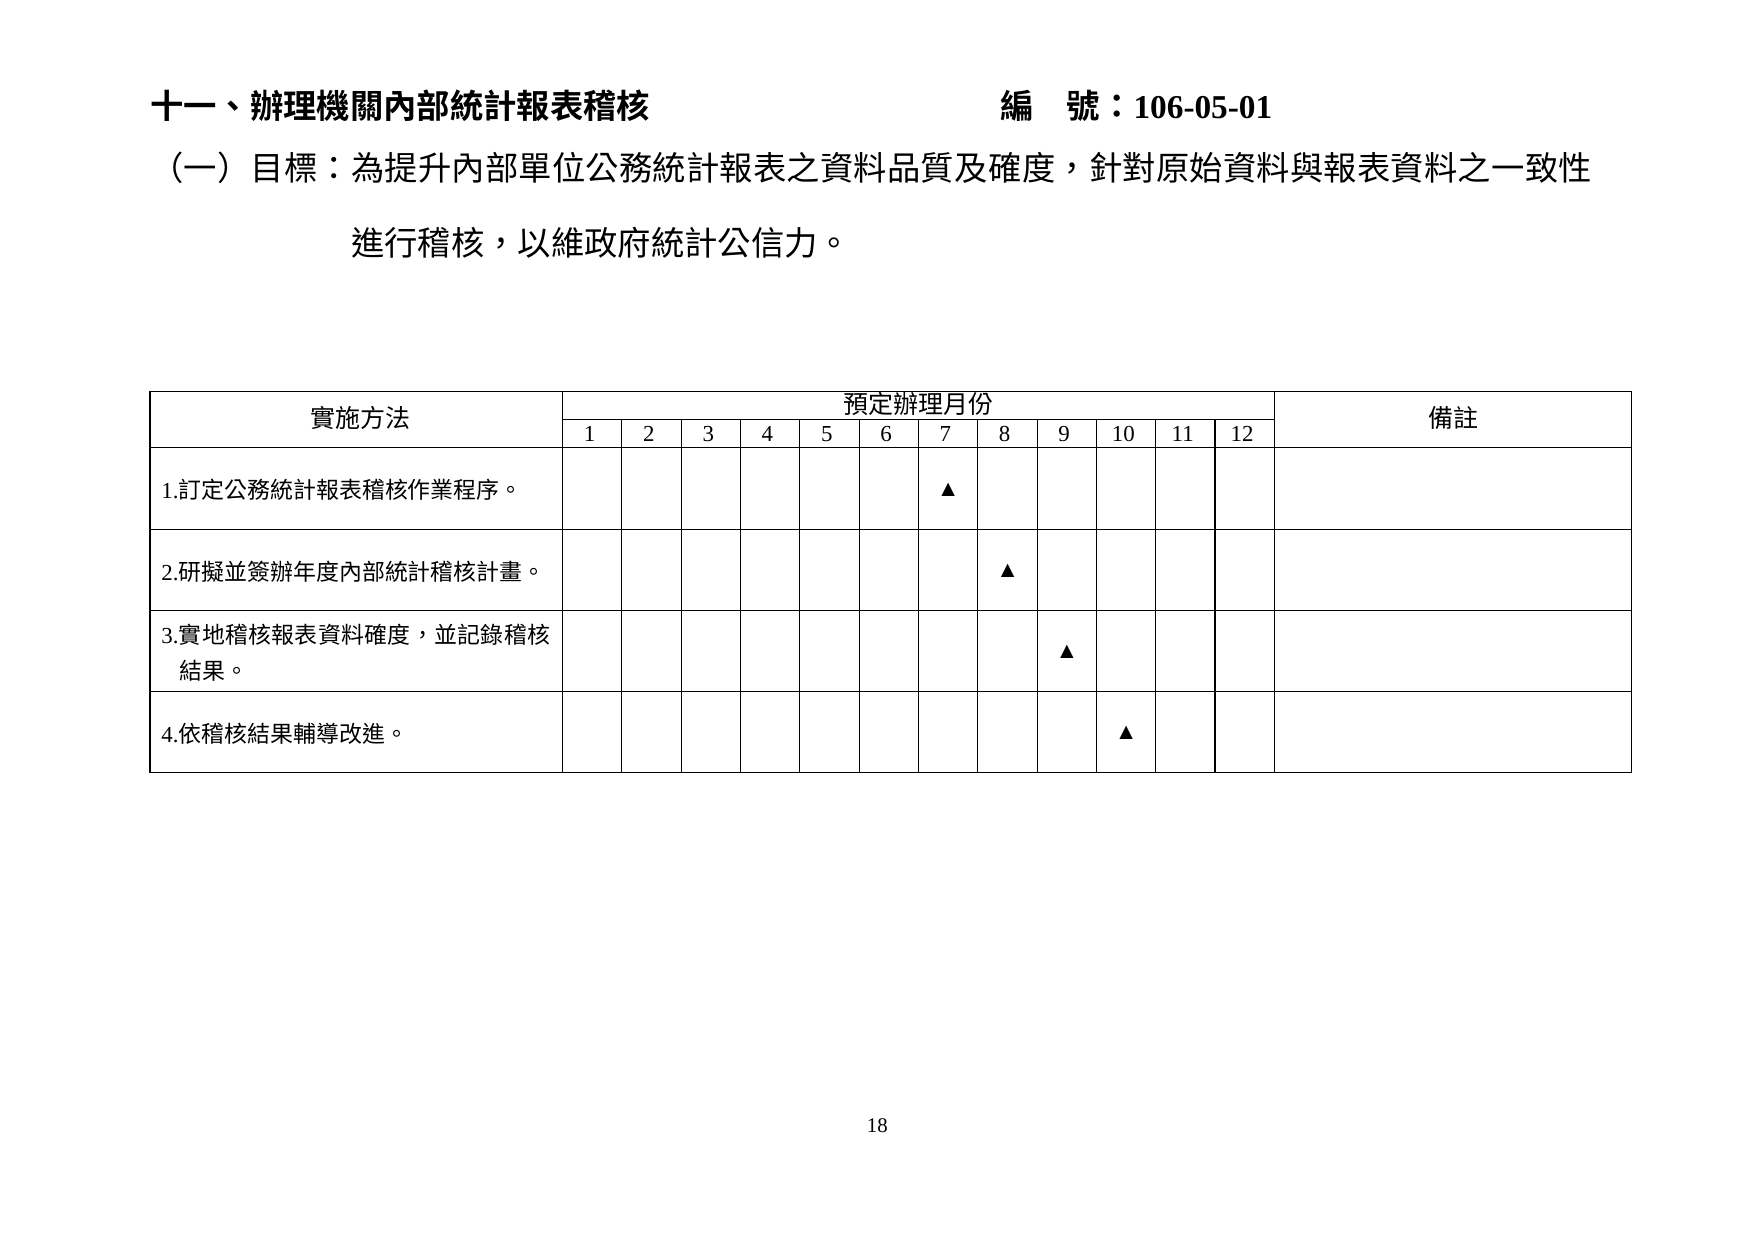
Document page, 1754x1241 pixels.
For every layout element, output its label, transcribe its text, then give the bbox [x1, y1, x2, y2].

table_cell [1216, 530, 1274, 610]
table_cell 7 [919, 420, 977, 447]
table_cell [741, 611, 799, 691]
table_cell [741, 448, 799, 528]
table_cell 4 [741, 420, 799, 447]
text （二）實施方法： [150, 297, 1604, 372]
table_cell 6 [860, 420, 918, 447]
table_cell [860, 530, 918, 610]
table_cell [860, 611, 918, 691]
table_cell [1275, 611, 1631, 691]
table_cell [563, 530, 621, 610]
table_cell [1156, 530, 1214, 610]
table_cell [1216, 611, 1274, 691]
table_cell [978, 611, 1037, 691]
table_cell [1156, 692, 1214, 772]
table_cell [1275, 692, 1631, 772]
table_cell [860, 448, 918, 528]
table_cell 9 [1038, 420, 1096, 447]
table_cell 11 [1156, 420, 1214, 447]
table_cell [919, 611, 977, 691]
table_cell [1156, 611, 1214, 691]
table_cell [800, 530, 859, 610]
table_cell [800, 692, 859, 772]
table_cell [741, 692, 799, 772]
text 十一、辦理機關內部統計報表稽核 編 號：106-05-01 [150, 76, 1604, 128]
table_cell [622, 692, 681, 772]
table_cell [622, 448, 681, 528]
table_cell [1097, 530, 1155, 610]
table_cell 12 [1216, 420, 1274, 447]
table_cell 2.研擬並簽辦年度內部統計稽核計畫。 [151, 530, 562, 610]
table_cell ▲ [978, 530, 1037, 610]
table_cell 8 [978, 420, 1037, 447]
table_cell [741, 530, 799, 610]
table_cell ▲ [1097, 692, 1155, 772]
table_cell 1 [563, 420, 621, 447]
table_cell 3 [682, 420, 740, 447]
table_cell [682, 448, 740, 528]
table_cell [800, 611, 859, 691]
table_cell [1275, 530, 1631, 610]
table_cell [1216, 692, 1274, 772]
table_cell [1216, 448, 1274, 528]
table_cell [682, 530, 740, 610]
table_cell [1275, 448, 1631, 528]
table_cell [919, 530, 977, 610]
table_cell [978, 448, 1037, 528]
table_header 預定辦理月份 [563, 392, 1274, 419]
table_cell [1097, 611, 1155, 691]
table_cell [682, 692, 740, 772]
table_cell 4.依稽核結果輔導改進。 [151, 692, 562, 772]
text （一）目標：為提升內部單位公務統計報表之資料品質及確度，針對原始資料與報表資料之一致性進行稽核，以維政府統計公信力。 [150, 128, 1594, 278]
table_cell [682, 611, 740, 691]
table_cell ▲ [919, 448, 977, 528]
table_header 備註 [1275, 392, 1631, 447]
table_cell 5 [800, 420, 859, 447]
table_cell [622, 611, 681, 691]
table_cell 3.實地稽核報表資料確度，並記錄稽核結果。 [151, 611, 562, 691]
table_cell 10 [1097, 420, 1155, 447]
table_cell [1097, 448, 1155, 528]
table_cell [860, 692, 918, 772]
table_cell [978, 692, 1037, 772]
table_cell [800, 448, 859, 528]
table_cell 1.訂定公務統計報表稽核作業程序。 [151, 448, 562, 528]
table_cell [1038, 448, 1096, 528]
table_cell [563, 611, 621, 691]
table_cell [1156, 448, 1214, 528]
table_header 實施方法 [151, 392, 562, 447]
table_cell [919, 692, 977, 772]
table_cell [1038, 530, 1096, 610]
table_cell [563, 692, 621, 772]
table_cell 2 [622, 420, 681, 447]
table_cell [563, 448, 621, 528]
table_cell ▲ [1038, 611, 1096, 691]
table_cell [1038, 692, 1096, 772]
table_cell [622, 530, 681, 610]
